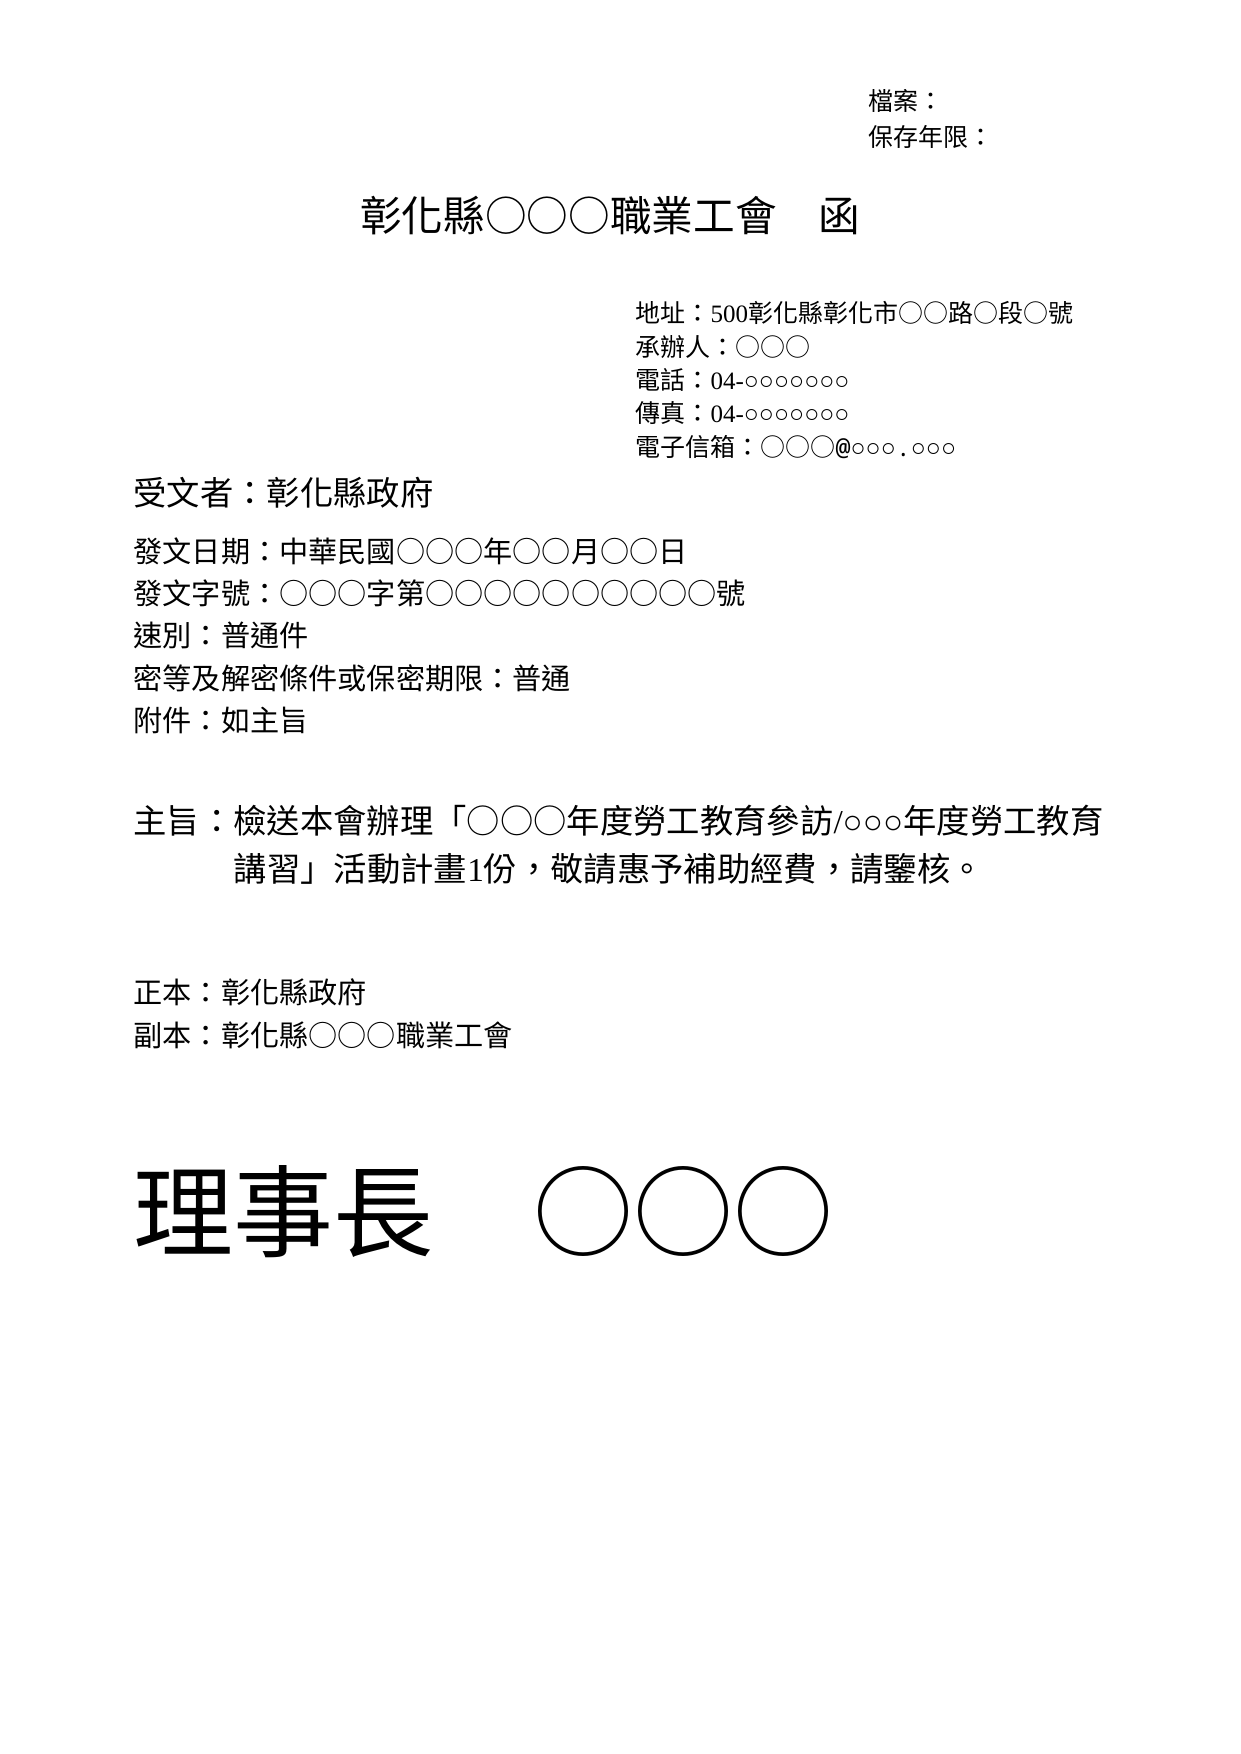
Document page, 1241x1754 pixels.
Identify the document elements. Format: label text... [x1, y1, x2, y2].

text 副本：彰化縣○○○職業工會 [133, 1012, 1107, 1055]
text 檔案： [868, 81, 1225, 118]
text 速別：普通件 [133, 613, 1107, 655]
text 理事長 ○○○ [133, 1133, 1107, 1278]
text 地址：500彰化縣彰化市○○路○段○號 [635, 296, 1107, 329]
text 正本：彰化縣政府 [133, 970, 1107, 1012]
text 主旨：檢送本會辦理「○○○年度勞工教育參訪/○○○年度勞工教育講習」活動計畫1份，敬請惠予補助經費，請鑒核。 [133, 795, 1107, 891]
text [853, 74, 1240, 174]
text 發文日期：中華民國○○○年○○月○○日 [133, 528, 1107, 571]
text 電話：04-○○○○○○○ [635, 363, 1107, 396]
text 保存年限： [868, 118, 1225, 154]
text 電子信箱：○○○@○○○.○○○(稿) [635, 429, 1107, 463]
text 密等及解密條件或保密期限：普通 [133, 655, 1107, 698]
text 承辦人：○○○ [635, 329, 1107, 363]
text 傳真：04-○○○○○○○ [635, 396, 1107, 429]
text 附件：如主旨 [133, 698, 1107, 740]
text 受文者：彰化縣政府 [133, 467, 1107, 515]
text 彰化縣○○○職業工會 函 [133, 195, 1107, 241]
text 發文字號：○○○字第○○○○○○○○○○號 [133, 571, 1107, 613]
